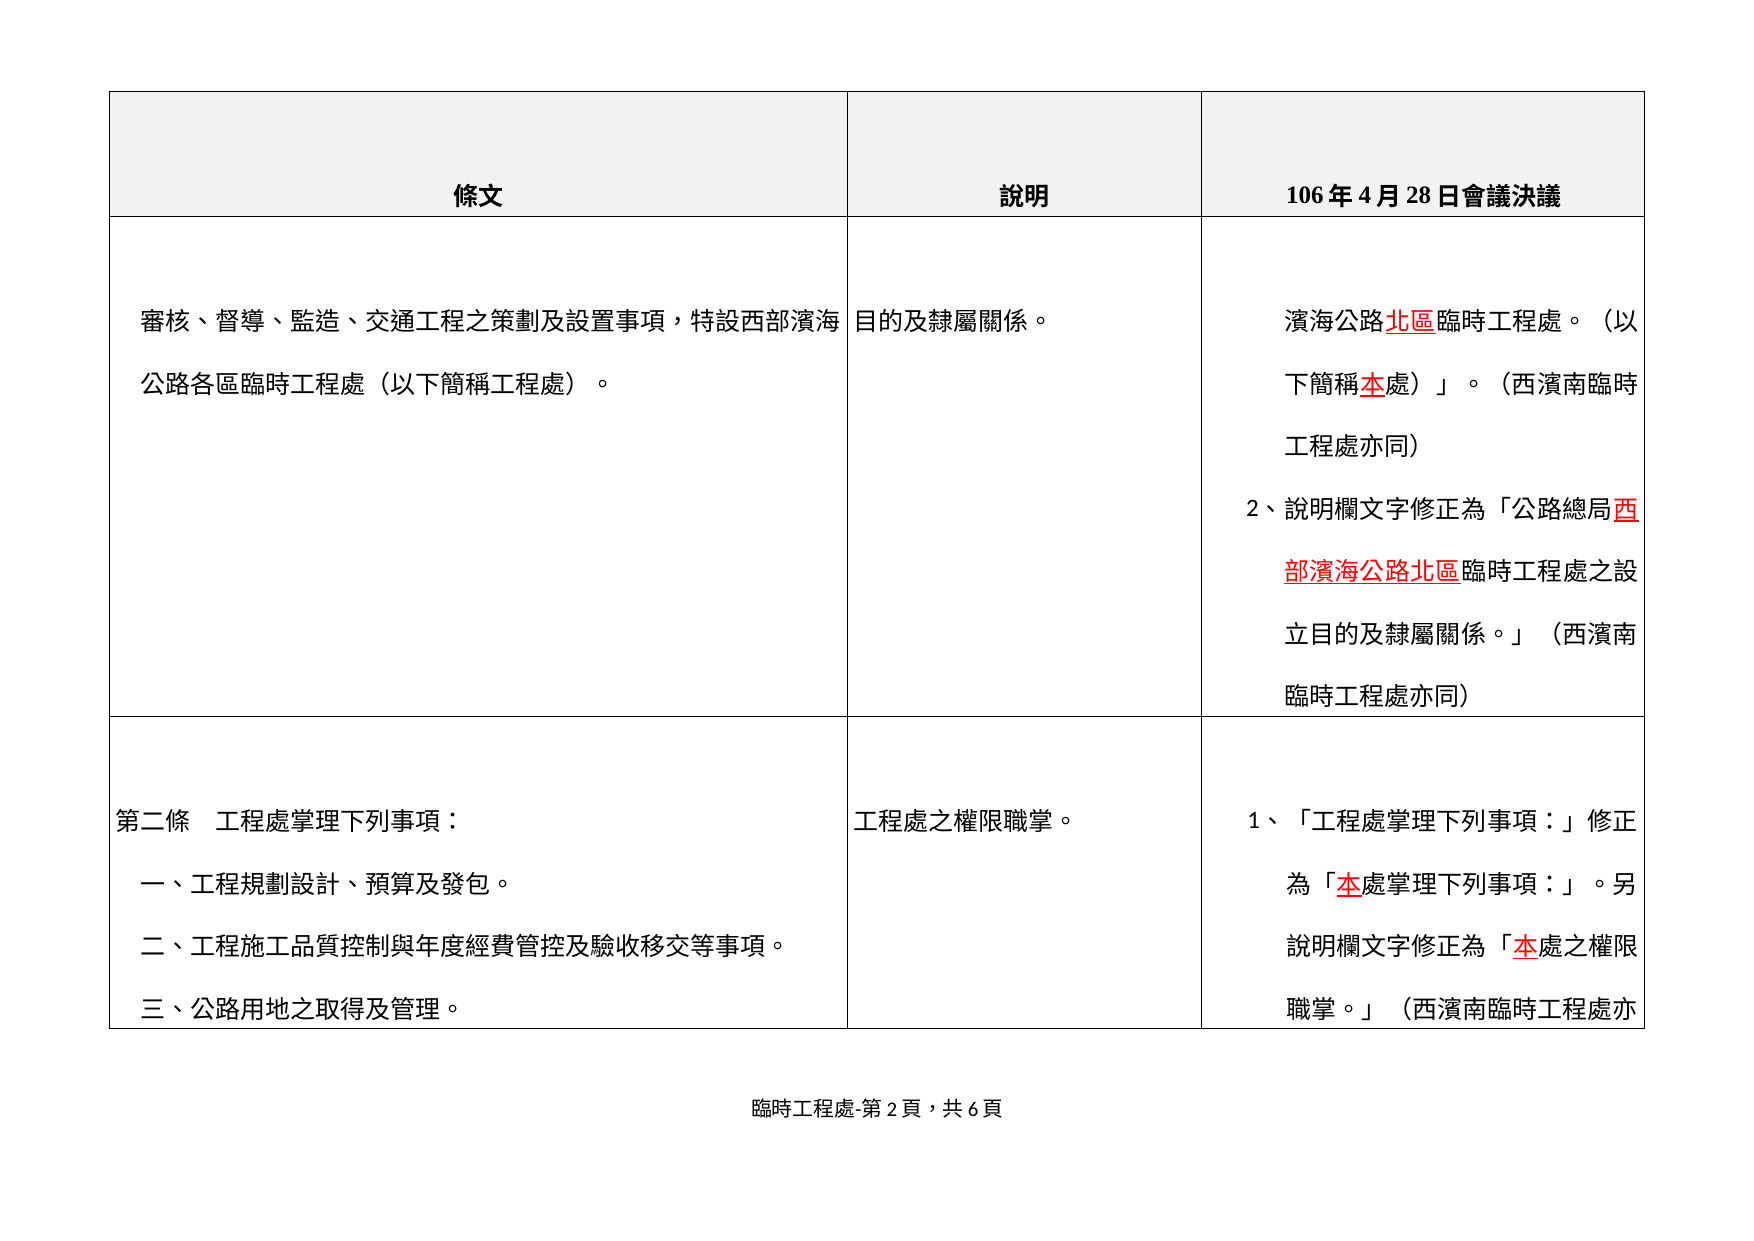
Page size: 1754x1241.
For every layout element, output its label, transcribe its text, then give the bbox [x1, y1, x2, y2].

table_cell 「工程處掌理下列事項：」修正為「本處掌理下列事項：」。另說明欄文字修正為「本處之權限職掌。」（西濱南臨時工程處亦同） 第4款文字修正為「勞工職業安全衛生管理事項」。（西濱南臨時工程處亦同） [1202, 717, 1644, 1028]
table_header 條文 [110, 92, 847, 216]
table_header 說明 [848, 92, 1201, 216]
table_cell 第二條 工程處掌理下列事項： 一、工程規劃設計、預算及發包。 二、工程施工品質控制與年度經費管控及驗收移交等事項。 三、公路用地之取得及管理。 [110, 717, 847, 1028]
table_cell 濱海公路北區臨時工程處。（以下簡稱本處）」。（西濱南臨時工程處亦同） 說明欄文字修正為「公路總局西部濱海公路北區臨時工程處之設立目的及隸屬關係。」（西濱南臨時工程處亦同） [1202, 217, 1644, 716]
table_cell 工程處之權限職掌。 [848, 717, 1201, 1028]
table_header 106年4月28日會議決議 [1202, 92, 1644, 216]
table_cell 審核、督導、監造、交通工程之策劃及設置事項，特設西部濱海公路各區臨時工程處（以下簡稱工程處）。 [110, 217, 847, 716]
table_cell 目的及隸屬關係。 [848, 217, 1201, 716]
